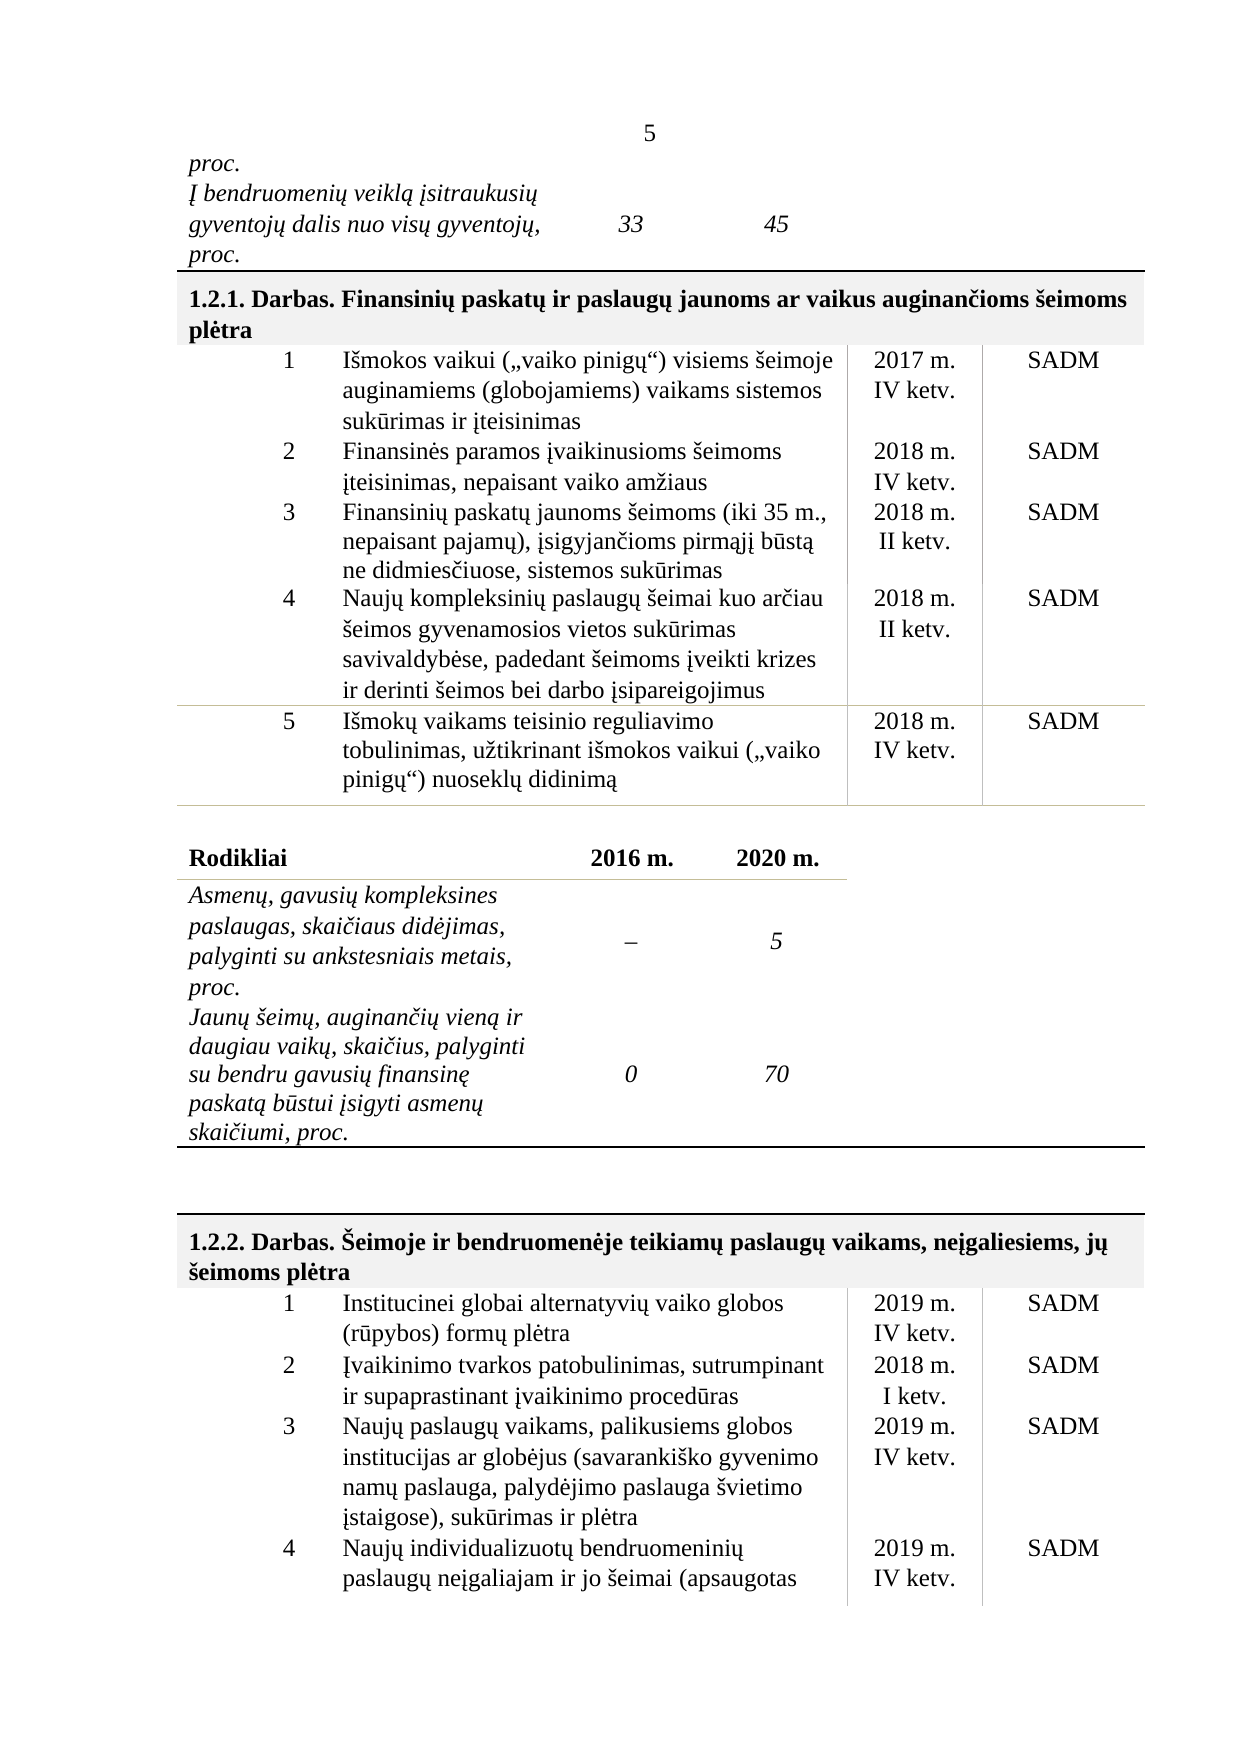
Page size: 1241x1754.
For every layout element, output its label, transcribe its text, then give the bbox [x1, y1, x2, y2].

table_cell [556, 1179, 708, 1213]
table_cell [556, 806, 708, 838]
table_cell 2019 m. IV ketv. [848, 1288, 982, 1350]
table_cell 1 [247, 1288, 331, 1350]
table_cell [847, 838, 982, 879]
table_cell proc. [177, 148, 556, 178]
table_cell [556, 148, 708, 178]
table_cell [982, 806, 1144, 838]
table_cell SADM [983, 1533, 1144, 1606]
table_cell 2019 m. IV ketv. [848, 1411, 982, 1533]
table_cell 2018 m. II ketv. [848, 497, 982, 583]
table_cell [847, 879, 982, 1002]
table_cell [847, 1148, 982, 1179]
table_cell Naujų individualizuotų bendruomeninių paslaugų neįgaliajam ir jo šeimai (apsaugotas [331, 1533, 847, 1606]
table_cell 4 [247, 1533, 331, 1606]
table_cell Įvaikinimo tvarkos patobulinimas, sutrumpinant ir supaprastinant įvaikinimo procedūras [331, 1350, 847, 1411]
table_cell [331, 806, 423, 838]
table_cell [177, 436, 247, 497]
table_cell [177, 497, 247, 583]
table_cell [177, 706, 247, 805]
table_cell Išmokos vaikui („vaiko pinigų“) visiems šeimoje auginamiems (globojamiems) vaikams sistemos sukūrimas ir įteisinimas [331, 345, 847, 436]
table_cell SADM [983, 584, 1144, 705]
table_cell [331, 1179, 423, 1213]
table_cell [847, 1002, 982, 1146]
table_cell [177, 345, 247, 436]
table_cell 1 [247, 345, 331, 436]
table_cell 2016 m. [556, 838, 708, 879]
table_cell [708, 806, 847, 838]
table_cell [177, 1179, 247, 1213]
table_cell [982, 838, 1144, 879]
table_cell [177, 1148, 247, 1179]
table_cell SADM [983, 706, 1144, 805]
table_cell Jaunų šeimų, auginančių vieną ir daugiau vaikų, skaičius, palyginti su bendru gavusių finansinę paskatą būstui įsigyti asmenų skaičiumi, proc. [177, 1002, 556, 1146]
table_cell Asmenų, gavusių kompleksines paslaugas, skaičiaus didėjimas, palyginti su ankstesniais metais, proc. [177, 880, 556, 1002]
table_cell [247, 1148, 331, 1179]
table_cell 2 [247, 436, 331, 497]
table_cell Finansinės paramos įvaikinusioms šeimoms įteisinimas, nepaisant vaiko amžiaus [331, 436, 847, 497]
table_cell 0 [556, 1002, 708, 1146]
table_cell 2 [247, 1350, 331, 1411]
table_cell [847, 148, 982, 178]
table_cell [556, 1148, 708, 1179]
table_cell [982, 1148, 1144, 1179]
table_cell 2018 m. IV ketv. [848, 706, 982, 805]
table_cell 2018 m. I ketv. [848, 1350, 982, 1411]
table_cell 3 [247, 1411, 331, 1533]
table_cell SADM [983, 345, 1144, 436]
table_cell 2017 m. IV ketv. [848, 345, 982, 436]
table_cell SADM [983, 1288, 1144, 1350]
table_cell 2019 m. IV ketv. [848, 1533, 982, 1606]
table_cell 2020 m. [708, 838, 847, 879]
table_cell [982, 1002, 1144, 1146]
table_cell [423, 806, 556, 838]
table_cell Naujų kompleksinių paslaugų šeimai kuo arčiau šeimos gyvenamosios vietos sukūrimas savivaldybėse, padedant šeimoms įveikti krizes ir derinti šeimos bei darbo įsipareigojimus [331, 584, 847, 705]
table_cell [247, 1179, 331, 1213]
table_cell 70 [708, 1002, 847, 1146]
table_cell [982, 178, 1144, 270]
table_cell [708, 1148, 847, 1179]
table_cell [177, 1350, 247, 1411]
table_cell [982, 879, 1144, 1002]
table_cell [177, 1533, 247, 1606]
table_cell [982, 148, 1144, 178]
table_cell Į bendruomenių veiklą įsitraukusių gyventojų dalis nuo visų gyventojų, proc. [177, 178, 556, 270]
table_cell [708, 148, 847, 178]
table_cell [177, 806, 247, 838]
table_cell SADM [983, 1411, 1144, 1533]
table_cell [423, 1179, 556, 1213]
table_cell Finansinių paskatų jaunoms šeimoms (iki 35 m., nepaisant pajamų), įsigyjančioms pirmąjį būstą ne didmiesčiuose, sistemos sukūrimas [331, 497, 847, 583]
table_cell [177, 584, 247, 705]
table_cell [708, 1179, 847, 1213]
table_cell [423, 1148, 556, 1179]
table_cell 1.2.1. Darbas. Finansinių paskatų ir paslaugų jaunoms ar vaikus auginančioms šeimoms plėtra [177, 272, 1144, 345]
table_cell SADM [983, 497, 1144, 583]
table_cell [847, 178, 982, 270]
table_cell Rodikliai [177, 838, 556, 879]
table_cell [177, 1288, 247, 1350]
table_cell SADM [983, 1350, 1144, 1411]
table_cell – [556, 880, 708, 1002]
table_cell 5 [247, 706, 331, 805]
table_cell 3 [247, 497, 331, 583]
table_cell [847, 806, 982, 838]
table_cell 45 [708, 178, 847, 270]
table_cell 4 [247, 584, 331, 705]
table_cell [982, 1179, 1144, 1213]
table_cell 2018 m. IV ketv. [848, 436, 982, 497]
table_cell 33 [556, 178, 708, 270]
table_cell 5 [708, 880, 847, 1002]
table_cell [847, 1179, 982, 1213]
table_cell [177, 1411, 247, 1533]
table_cell [331, 1148, 423, 1179]
table_cell SADM [983, 436, 1144, 497]
table_cell Naujų paslaugų vaikams, palikusiems globos institucijas ar globėjus (savarankiško gyvenimo namų paslauga, palydėjimo paslauga švietimo įstaigose), sukūrimas ir plėtra [331, 1411, 847, 1533]
table_cell [247, 806, 331, 838]
table_cell 1.2.2. Darbas. Šeimoje ir bendruomenėje teikiamų paslaugų vaikams, neįgaliesiems, jų šeimoms plėtra [177, 1215, 1144, 1288]
table_cell Išmokų vaikams teisinio reguliavimo tobulinimas, užtikrinant išmokos vaikui („vaiko pinigų“) nuoseklų didinimą [331, 706, 847, 805]
table_cell Institucinei globai alternatyvių vaiko globos (rūpybos) formų plėtra [331, 1288, 847, 1350]
table_cell 2018 m. II ketv. [848, 584, 982, 705]
